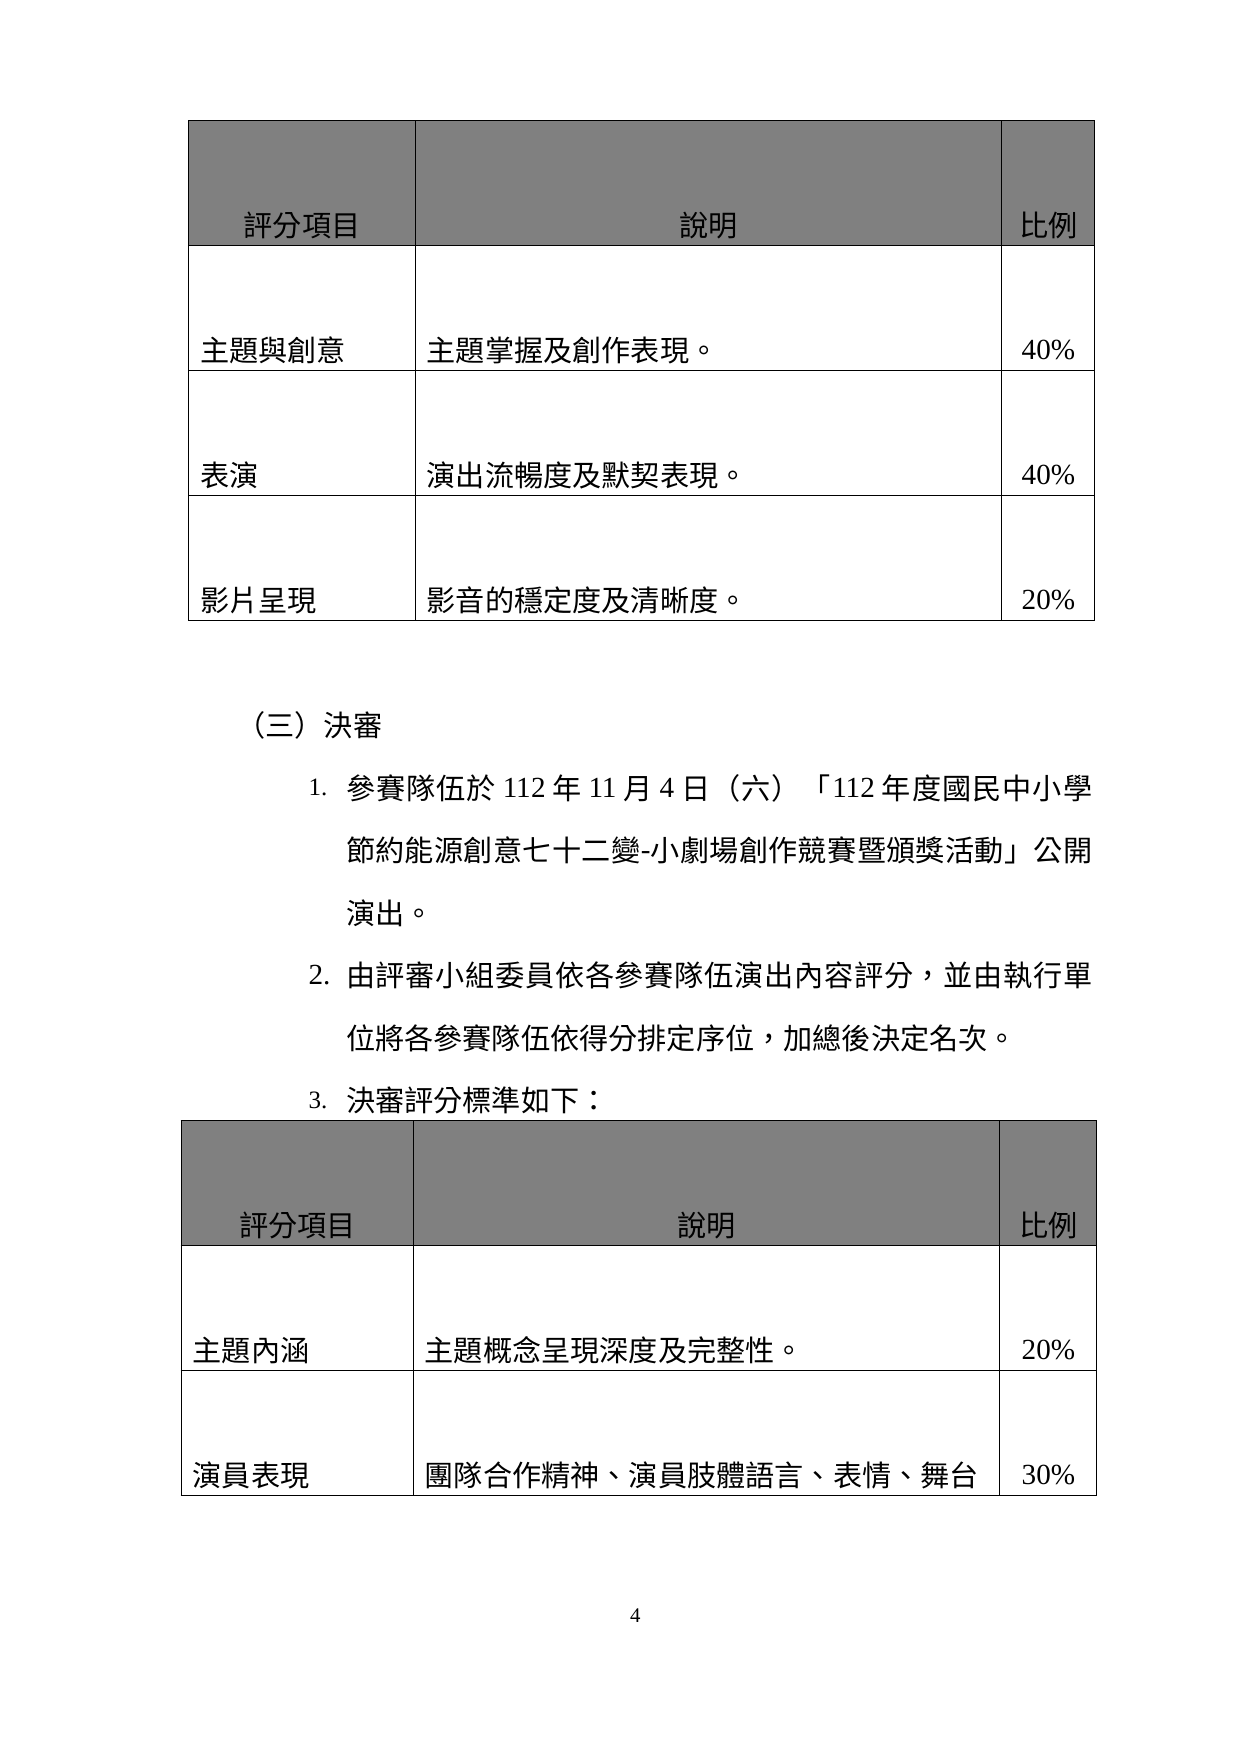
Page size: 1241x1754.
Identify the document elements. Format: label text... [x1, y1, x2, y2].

table_header 評分項目 [189, 121, 415, 245]
table_cell 演員表現 [182, 1371, 413, 1495]
table_cell 40% [1002, 371, 1094, 495]
table_cell 40% [1002, 246, 1094, 370]
table_cell 表演 [189, 371, 415, 495]
table_cell 影音的穩定度及清晰度。 [416, 496, 1001, 620]
table_header 評分項目 [182, 1121, 413, 1245]
table_cell 主題概念呈現深度及完整性。 [414, 1246, 999, 1370]
list 參賽隊伍於112年11月4日（六）「112年度國民中小學節約能源創意七十二變-小劇場創作競賽暨頒獎活動」公開演出。 [308, 745, 1092, 932]
table_header 說明 [414, 1121, 999, 1245]
table_cell 主題內涵 [182, 1246, 413, 1370]
table_header 比例 [1002, 121, 1094, 245]
table_cell 主題掌握及創作表現。 [416, 246, 1001, 370]
table_header 說明 [416, 121, 1001, 245]
table_cell 20% [1002, 496, 1094, 620]
list 決審評分標準如下： [308, 1057, 1092, 1120]
table_cell 演出流暢度及默契表現。 [416, 371, 1001, 495]
table_cell 30% [1000, 1371, 1096, 1495]
table_cell 團隊合作精神、演員肢體語言、表情、舞台 [414, 1371, 999, 1495]
table_cell 影片呈現 [189, 496, 415, 620]
table_cell 20% [1000, 1246, 1096, 1370]
text （三）決審 [236, 682, 1092, 745]
list 由評審小組委員依各參賽隊伍演出內容評分，並由執行單位將各參賽隊伍依得分排定序位，加總後決定名次。 [308, 932, 1092, 1057]
table_header 比例 [1000, 1121, 1096, 1245]
table_cell 主題與創意 [189, 246, 415, 370]
